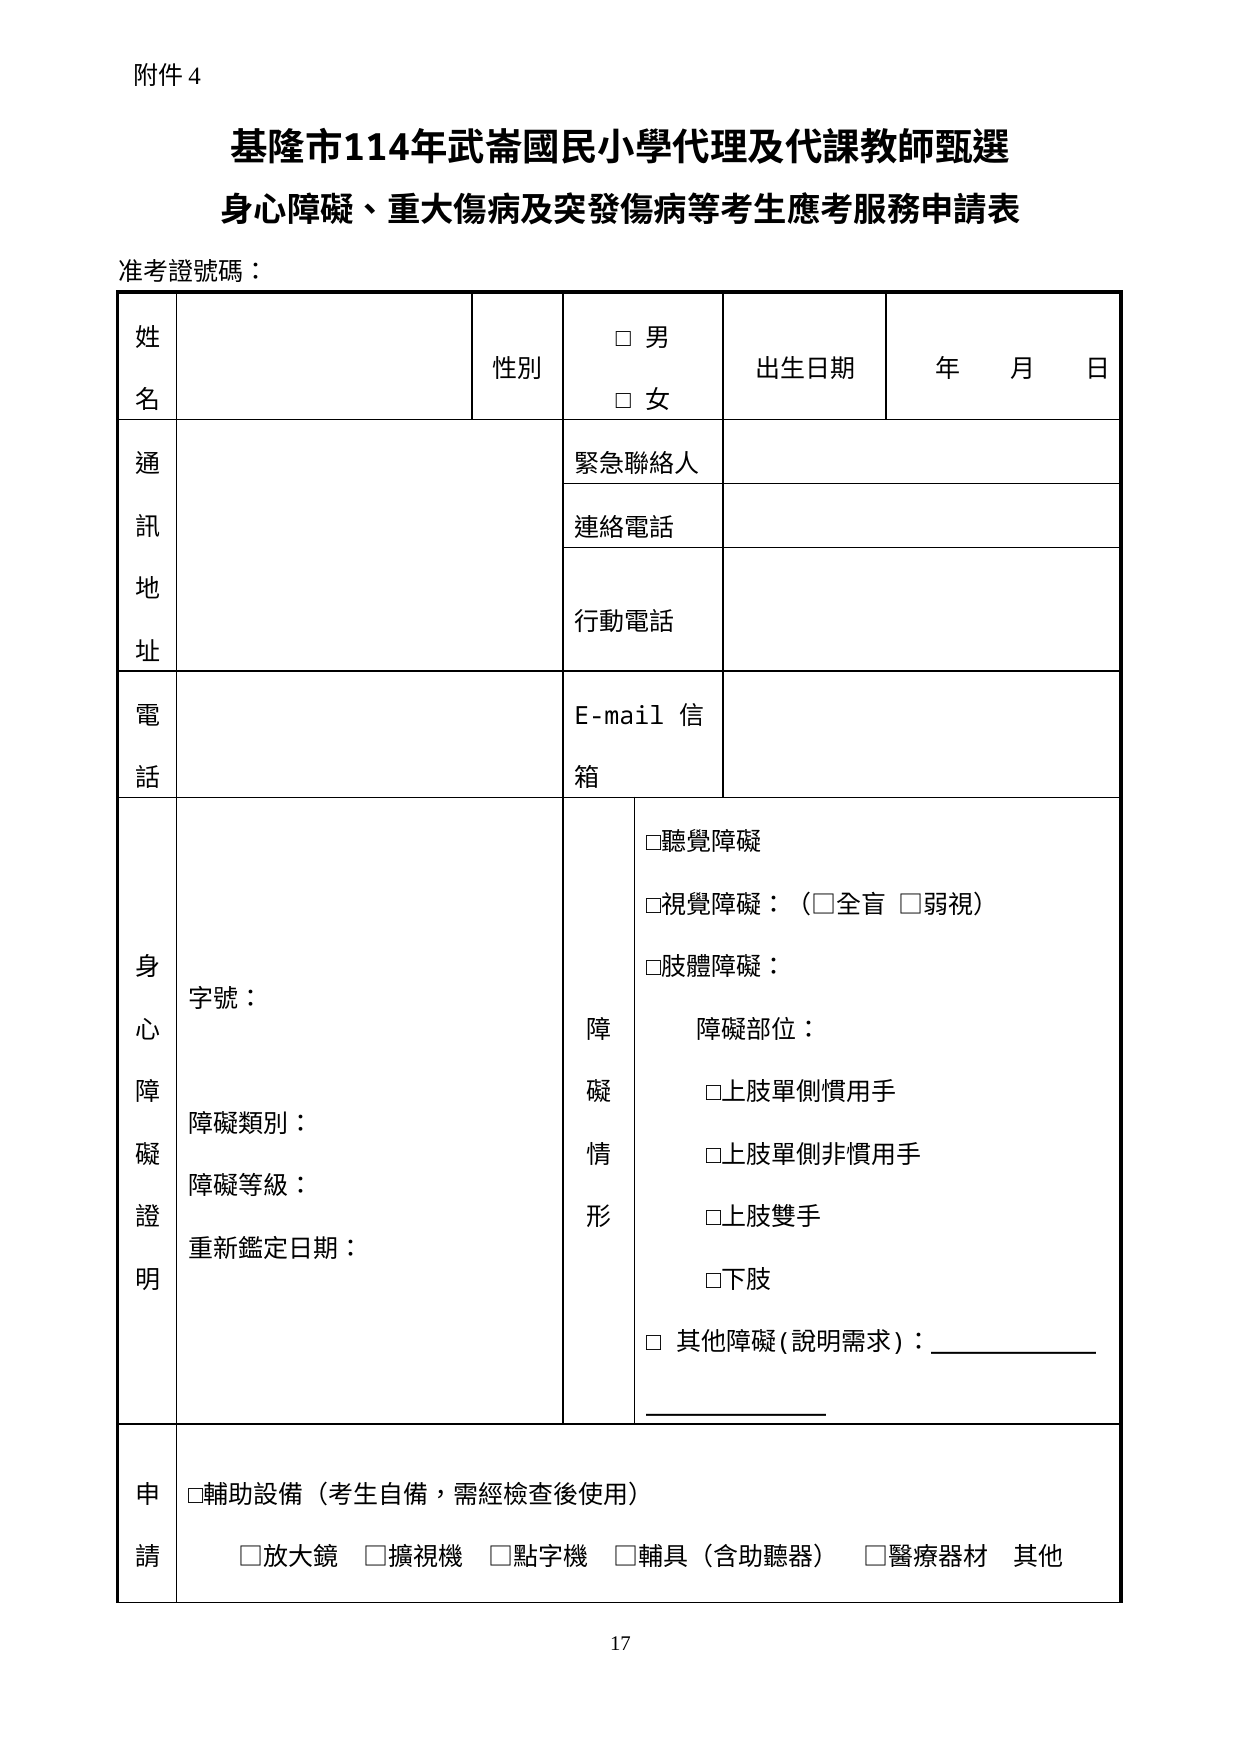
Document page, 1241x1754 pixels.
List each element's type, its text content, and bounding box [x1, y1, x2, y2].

text 附件4 [133, 55, 272, 92]
table_cell □輔助設備（考生自備，需經檢查後使用） □放大鏡 □擴視機 □點字機 □輔具（含助聽器） □醫療器材 其他 [177, 1425, 1119, 1601]
table_cell [724, 484, 1119, 547]
table_cell □聽覺障礙 □視覺障礙：（□全盲 □弱視） □肢體障礙： 障礙部位： □上肢單側慣用手 □上肢單側非慣用手 □上肢雙手 □下肢 □ 其他障礙(說明需求)：_______________________ [635, 798, 1119, 1423]
table_cell [177, 420, 562, 670]
table_cell [724, 672, 1119, 797]
table_header 姓名 [119, 294, 176, 418]
table_cell 障礙情形 [564, 798, 634, 1423]
table_header 出生日期 [724, 294, 885, 418]
table_header [177, 294, 471, 418]
table_header 性別 [473, 294, 562, 418]
table_cell 通訊地址 [119, 420, 176, 670]
table_header 年 月 日 [887, 294, 1119, 418]
table_cell 緊急聯絡人 [564, 420, 722, 483]
table_cell [177, 672, 562, 797]
table_cell E-mail 信箱 [564, 672, 722, 797]
table_cell [724, 420, 1119, 483]
table_cell 行動電話 [564, 548, 722, 670]
text 身心障礙、重大傷病及突發傷病等考生應考服務申請表 [118, 165, 1122, 228]
text 准考證號碼： [118, 228, 1122, 290]
table_cell 申請 [119, 1425, 176, 1601]
table_cell 身心障礙 證明 [119, 798, 176, 1423]
table_cell 電話 [119, 672, 176, 797]
table_header □ 男 □ 女 [564, 294, 722, 418]
text 基隆市114年武崙國民小學代理及代課教師甄選 [118, 103, 1122, 165]
table_cell 字號： 障礙類別： 障礙等級： 重新鑑定日期： [177, 798, 562, 1423]
table_cell 連絡電話 [564, 484, 722, 547]
table_cell [724, 548, 1119, 670]
text [118, 48, 287, 100]
